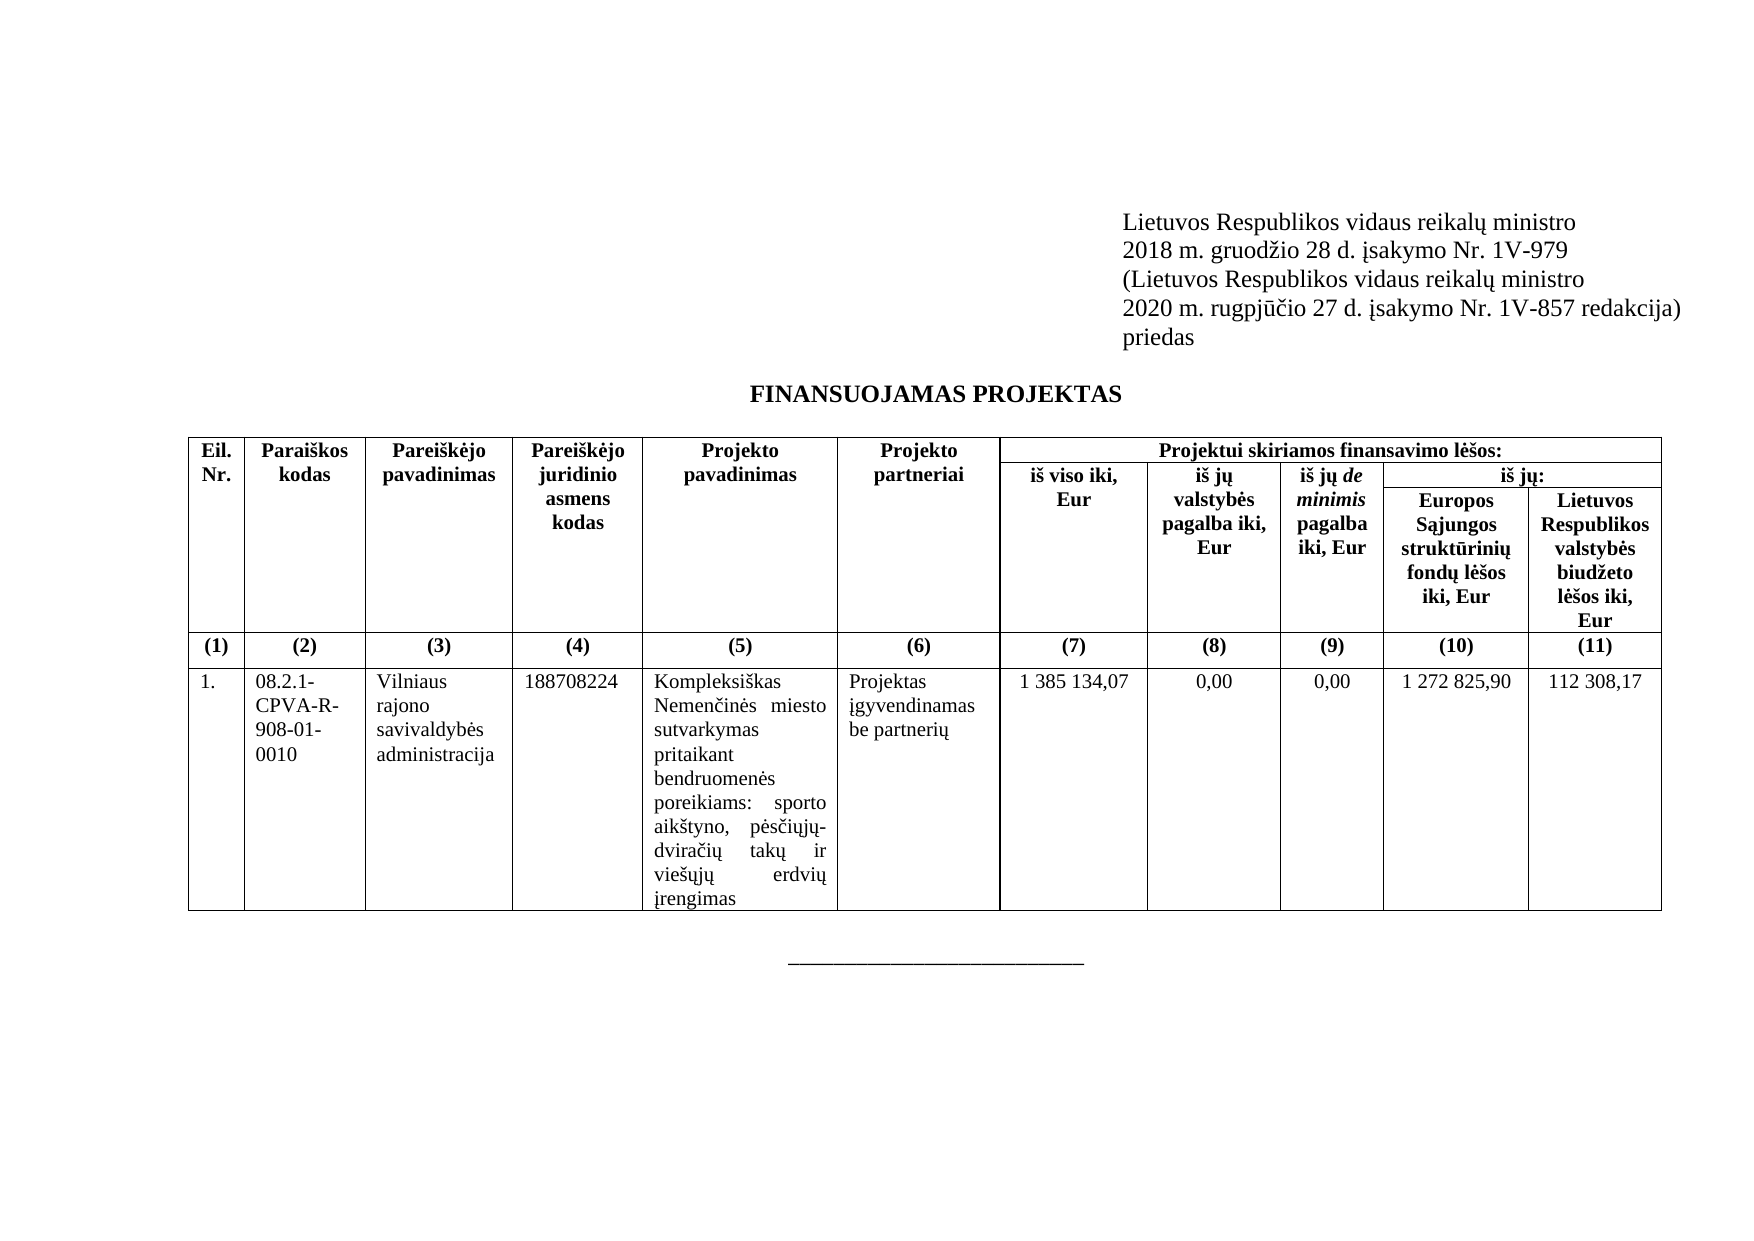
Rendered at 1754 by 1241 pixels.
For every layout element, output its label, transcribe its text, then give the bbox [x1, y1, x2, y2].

table_cell 0,00 [1281, 669, 1383, 910]
table_cell iš jų: [1384, 463, 1661, 487]
table_cell 188708224 [513, 669, 642, 910]
table_cell (10) [1384, 633, 1528, 668]
table_cell 0,00 [1148, 669, 1280, 910]
table_cell Lietuvos Respublikos valstybės biudžeto lėšos iki, Eur [1529, 488, 1661, 632]
table_cell 1 272 825,90 [1384, 669, 1528, 910]
table_cell (6) [838, 633, 999, 668]
table_header Pareiškėjo juridinio asmens kodas [513, 438, 642, 632]
table_header Eil. Nr. [189, 438, 244, 632]
text FINANSUOJAMAS PROJEKTAS [177, 379, 1695, 408]
table_cell (11) [1529, 633, 1661, 668]
table_cell (7) [1001, 633, 1147, 668]
table_cell (3) [366, 633, 512, 668]
table_cell iš viso iki, Eur [1001, 463, 1147, 632]
table_cell (9) [1281, 633, 1383, 668]
table_header Projekto pavadinimas [643, 438, 837, 632]
table_header Paraiškos kodas [245, 438, 365, 632]
table_cell Europos Sąjungos struktūrinių fondų lėšos iki, Eur [1384, 488, 1528, 632]
table_cell iš jų valstybės pagalba iki, Eur [1148, 463, 1280, 632]
table_cell (5) [643, 633, 837, 668]
table_header Projekto partneriai [838, 438, 999, 632]
table_cell Projektas įgyvendinamas be partnerių [838, 669, 999, 910]
table_cell 1. [189, 669, 244, 910]
text priedas [1122, 322, 1695, 350]
table_cell Kompleksiškas Nemenčinės miesto sutvarkymas pritaikant bendruomenės poreikiams: sporto aikštyno, pėsčiųjų-dviračių takų ir viešųjų erdvių įrengimas [643, 669, 837, 910]
table_cell (8) [1148, 633, 1280, 668]
table_cell Vilniaus rajono savivaldybės administracija [366, 669, 512, 910]
text 2018 m. gruodžio 28 d. įsakymo Nr. 1V-979 [1122, 235, 1695, 264]
text (Lietuvos Respublikos vidaus reikalų ministro [1122, 264, 1695, 293]
table_cell 08.2.1-CPVA-R-908-01-0010 [245, 669, 365, 910]
table_cell (2) [245, 633, 365, 668]
text __________________________ [177, 940, 1695, 968]
table_header Projektui skiriamos finansavimo lėšos: [1001, 438, 1661, 462]
table_cell 112 308,17 [1529, 669, 1661, 910]
table_cell 1 385 134,07 [1001, 669, 1147, 910]
text Lietuvos Respublikos vidaus reikalų ministro [1122, 207, 1695, 235]
table_cell (1) [189, 633, 244, 668]
table_cell iš jų de minimis pagalba iki, Eur [1281, 463, 1383, 632]
table_cell (4) [513, 633, 642, 668]
table_header Pareiškėjo pavadinimas [366, 438, 512, 632]
text 2020 m. rugpjūčio 27 d. įsakymo Nr. 1V-857 redakcija) [1122, 293, 1695, 322]
